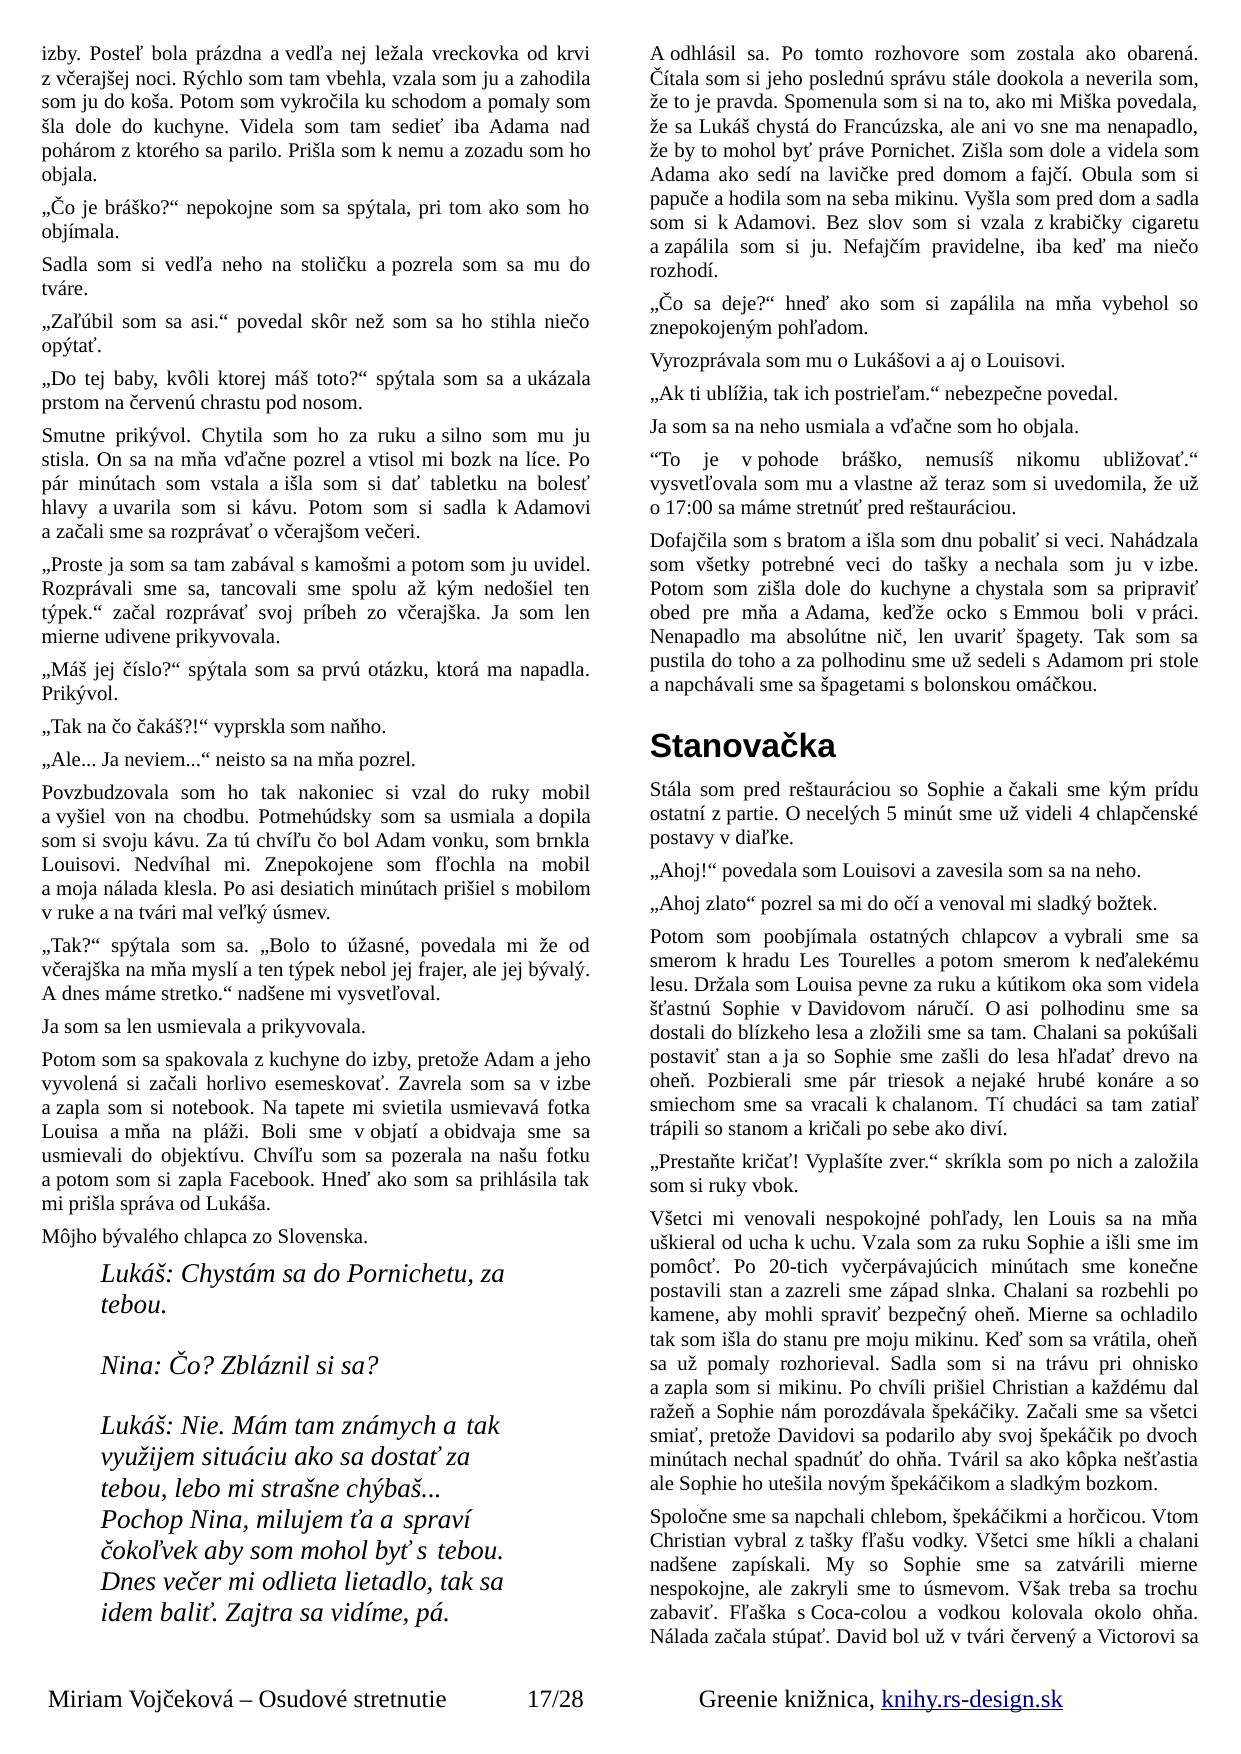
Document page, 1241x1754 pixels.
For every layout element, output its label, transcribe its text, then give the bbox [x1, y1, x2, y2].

text „Ahoj zlato“ pozrel sa mi do očí a venoval mi sladký božtek. [649, 891, 1199, 915]
text „Prestaňte kričať! Vyplašíte zver.“ skríkla som po nich a založila som si ruky vbok. [649, 1149, 1199, 1197]
text „Ak ti ublížia, tak ich postrieľam.“ nebezpečne povedal. [649, 381, 1199, 405]
text „Ale... Ja neviem...“ neisto sa na mňa pozrel. [41, 747, 591, 771]
text Sadla som si vedľa neho na stoličku a pozrela som sa mu do tváre. [41, 252, 591, 300]
text Lukáš: Nie. Mám tam známych a tak využijem situáciu ako sa dostať za tebou, lebo mi strašne chýbaš... Pochop Nina, milujem ťa a spraví čokoľvek aby som mohol byť s tebou. Dnes večer mi odlieta lietadlo, tak sa idem baliť. Zajtra sa vidíme, pá. [100, 1409, 532, 1627]
subtitle Stanovačka [649, 726, 1199, 764]
text Môjho bývalého chlapca zo Slovenska. [41, 1224, 591, 1248]
text Spoločne sme sa napchali chlebom, špekáčikmi a horčicou. Vtom Christian vybral z tašky fľašu vodky. Všetci sme híkli a chalani nadšene zapískali. My so Sophie sme sa zatvárili mierne nespokojne, ale zakryli sme to úsmevom. Však treba sa trochu zabaviť. Fľaška s Coca-colou a vodkou kolovala okolo ohňa. Nálada začala stúpať. David bol už v tvári červený a Victorovi sa [649, 1504, 1199, 1648]
text Stála som pred reštauráciou so Sophie a čakali sme kým prídu ostatní z partie. O necelých 5 minút sme už videli 4 chlapčenské postavy v diaľke. [649, 777, 1199, 849]
text Smutne prikývol. Chytila som ho za ruku a silno som mu ju stisla. On sa na mňa vďačne pozrel a vtisol mi bozk na líce. Po pár minútach som vstala a išla som si dať tabletku na bolesť hlavy a uvarila som si kávu. Potom som si sadla k Adamovi a začali sme sa rozprávať o včerajšom večeri. [41, 422, 591, 543]
text „Máš jej číslo?“ spýtala som sa prvú otázku, ktorá ma napadla. Prikývol. [41, 657, 591, 705]
text Povzbudzovala som ho tak nakoniec si vzal do ruky mobil a vyšiel von na chodbu. Potmehúdsky som sa usmiala a dopila som si svoju kávu. Za tú chvíľu čo bol Adam vonku, som brnkla Louisovi. Nedvíhal mi. Znepokojene som fľochla na mobil a moja nálada klesla. Po asi desiatich minútach prišiel s mobilom v ruke a na tvári mal veľký úsmev. [41, 779, 591, 924]
text Ja som sa na neho usmiala a vďačne som ho objala. [649, 414, 1199, 438]
text „Čo sa deje?“ hneď ako som si zapálila na mňa vybehol so znepokojeným pohľadom. [649, 291, 1199, 339]
text „Do tej baby, kvôli ktorej máš toto?“ spýtala som sa a ukázala prstom na červenú chrastu pod nosom. [41, 366, 591, 414]
text „Proste ja som sa tam zabával s kamošmi a potom som ju uvidel. Rozprávali sme sa, tancovali sme spolu až kým nedošiel ten týpek.“ začal rozprávať svoj príbeh zo včerajška. Ja som len mierne udivene prikyvovala. [41, 552, 591, 648]
text „Zaľúbil som sa asi.“ povedal skôr než som sa ho stihla niečo opýtať. [41, 308, 591, 357]
text „Tak?“ spýtala som sa. „Bolo to úžasné, povedala mi že od včerajška na mňa myslí a ten týpek nebol jej frajer, ale jej bývalý. A dnes máme stretko.“ nadšene mi vysvetľoval. [41, 933, 591, 1005]
text „Čo je bráško?“ nepokojne som sa spýtala, pri tom ako som ho objímala. [41, 194, 591, 243]
text „Tak na čo čakáš?!“ vyprskla som naňho. [41, 714, 591, 738]
text Vyrozprávala som mu o Lukášovi a aj o Louisovi. [649, 348, 1199, 372]
text Potom som sa spakovala z kuchyne do izby, pretože Adam a jeho vyvolená si začali horlivo esemeskovať. Zavrela som sa v izbe a zapla som si notebook. Na tapete mi svietila usmievavá fotka Louisa a mňa na pláži. Boli sme v objatí a obidvaja sme sa usmievali do objektívu. Chvíľu som sa pozerala na našu fotku a potom som si zapla Facebook. Hneď ako som sa prihlásila tak mi prišla správa od Lukáša. [41, 1047, 591, 1215]
text Všetci mi venovali nespokojné pohľady, len Louis sa na mňa uškieral od ucha k uchu. Vzala som za ruku Sophie a išli sme im pomôcť. Po 20-tich vyčerpávajúcich minútach sme konečne postavili stan a zazreli sme západ slnka. Chalani sa rozbehli po kamene, aby mohli spraviť bezpečný oheň. Mierne sa ochladilo tak som išla do stanu pre moju mikinu. Keď som sa vrátila, oheň sa už pomaly rozhorieval. Sadla som si na trávu pri ohnisko a zapla som si mikinu. Po chvíli prišiel Christian a každému dal ražeň a Sophie nám porozdávala špekáčiky. Začali sme sa všetci smiať, pretože Davidovi sa podarilo aby svoj špekáčik po dvoch minútach nechal spadnúť do ohňa. Tváril sa ako kôpka nešťastia ale Sophie ho utešila novým špekáčikom a sladkým bozkom. [649, 1206, 1199, 1495]
text A odhlásil sa. Po tomto rozhovore som zostala ako obarená. Čítala som si jeho poslednú správu stále dookola a neverila som, že to je pravda. Spomenula som si na to, ako mi Miška povedala, že sa Lukáš chystá do Francúzska, ale ani vo sne ma nenapadlo, že by to mohol byť práve Pornichet. Zišla som dole a videla som Adama ako sedí na lavičke pred domom a fajčí. Obula som si papuče a hodila som na seba mikinu. Vyšla som pred dom a sadla som si k Adamovi. Bez slov som si vzala z krabičky cigaretu a zapálila som si ju. Nefajčím pravidelne, iba keď ma niečo rozhodí. [649, 41, 1199, 282]
text Ja som sa len usmievala a prikyvovala. [41, 1014, 591, 1038]
text izby. Posteľ bola prázdna a vedľa nej ležala vreckovka od krvi z včerajšej noci. Rýchlo som tam vbehla, vzala som ju a zahodila som ju do koša. Potom som vykročila ku schodom a pomaly som šla dole do kuchyne. Videla som tam sedieť iba Adama nad pohárom z ktorého sa parilo. Prišla som k nemu a zozadu som ho objala. [41, 41, 591, 186]
text Potom som poobjímala ostatných chlapcov a vybrali sme sa smerom k hradu Les Tourelles a potom smerom k neďalekému lesu. Držala som Louisa pevne za ruku a kútikom oka som videla šťastnú Sophie v Davidovom náručí. O asi polhodinu sme sa dostali do blízkeho lesa a zložili sme sa tam. Chalani sa pokúšali postaviť stan a ja so Sophie sme zašli do lesa hľadať drevo na oheň. Pozbierali sme pár triesok a nejaké hrubé konáre a so smiechom sme sa vracali k chalanom. Tí chudáci sa tam zatiaľ trápili so stanom a kričali po sebe ako diví. [649, 924, 1199, 1140]
text Nina: Čo? Zbláznil si sa? [100, 1349, 532, 1380]
text „Ahoj!“ povedala som Louisovi a zavesila som sa na neho. [649, 858, 1199, 882]
text Dofajčila som s bratom a išla som dnu pobaliť si veci. Nahádzala som všetky potrebné veci do tašky a nechala som ju v izbe. Potom som zišla dole do kuchyne a chystala som sa pripraviť obed pre mňa a Adama, keďže ocko s Emmou boli v práci. Nenapadlo ma absolútne nič, len uvariť špagety. Tak som sa pustila do toho a za polhodinu sme už sedeli s Adamom pri stole a napchávali sme sa špagetami s bolonskou omáčkou. [649, 528, 1199, 696]
text Lukáš: Chystám sa do Pornichetu, za tebou. [100, 1257, 532, 1319]
text “To je v pohode bráško, nemusíš nikomu ubližovať.“ vysvetľovala som mu a vlastne až teraz som si uvedomila, že už o 17:00 sa máme stretnúť pred reštauráciou. [649, 447, 1199, 519]
